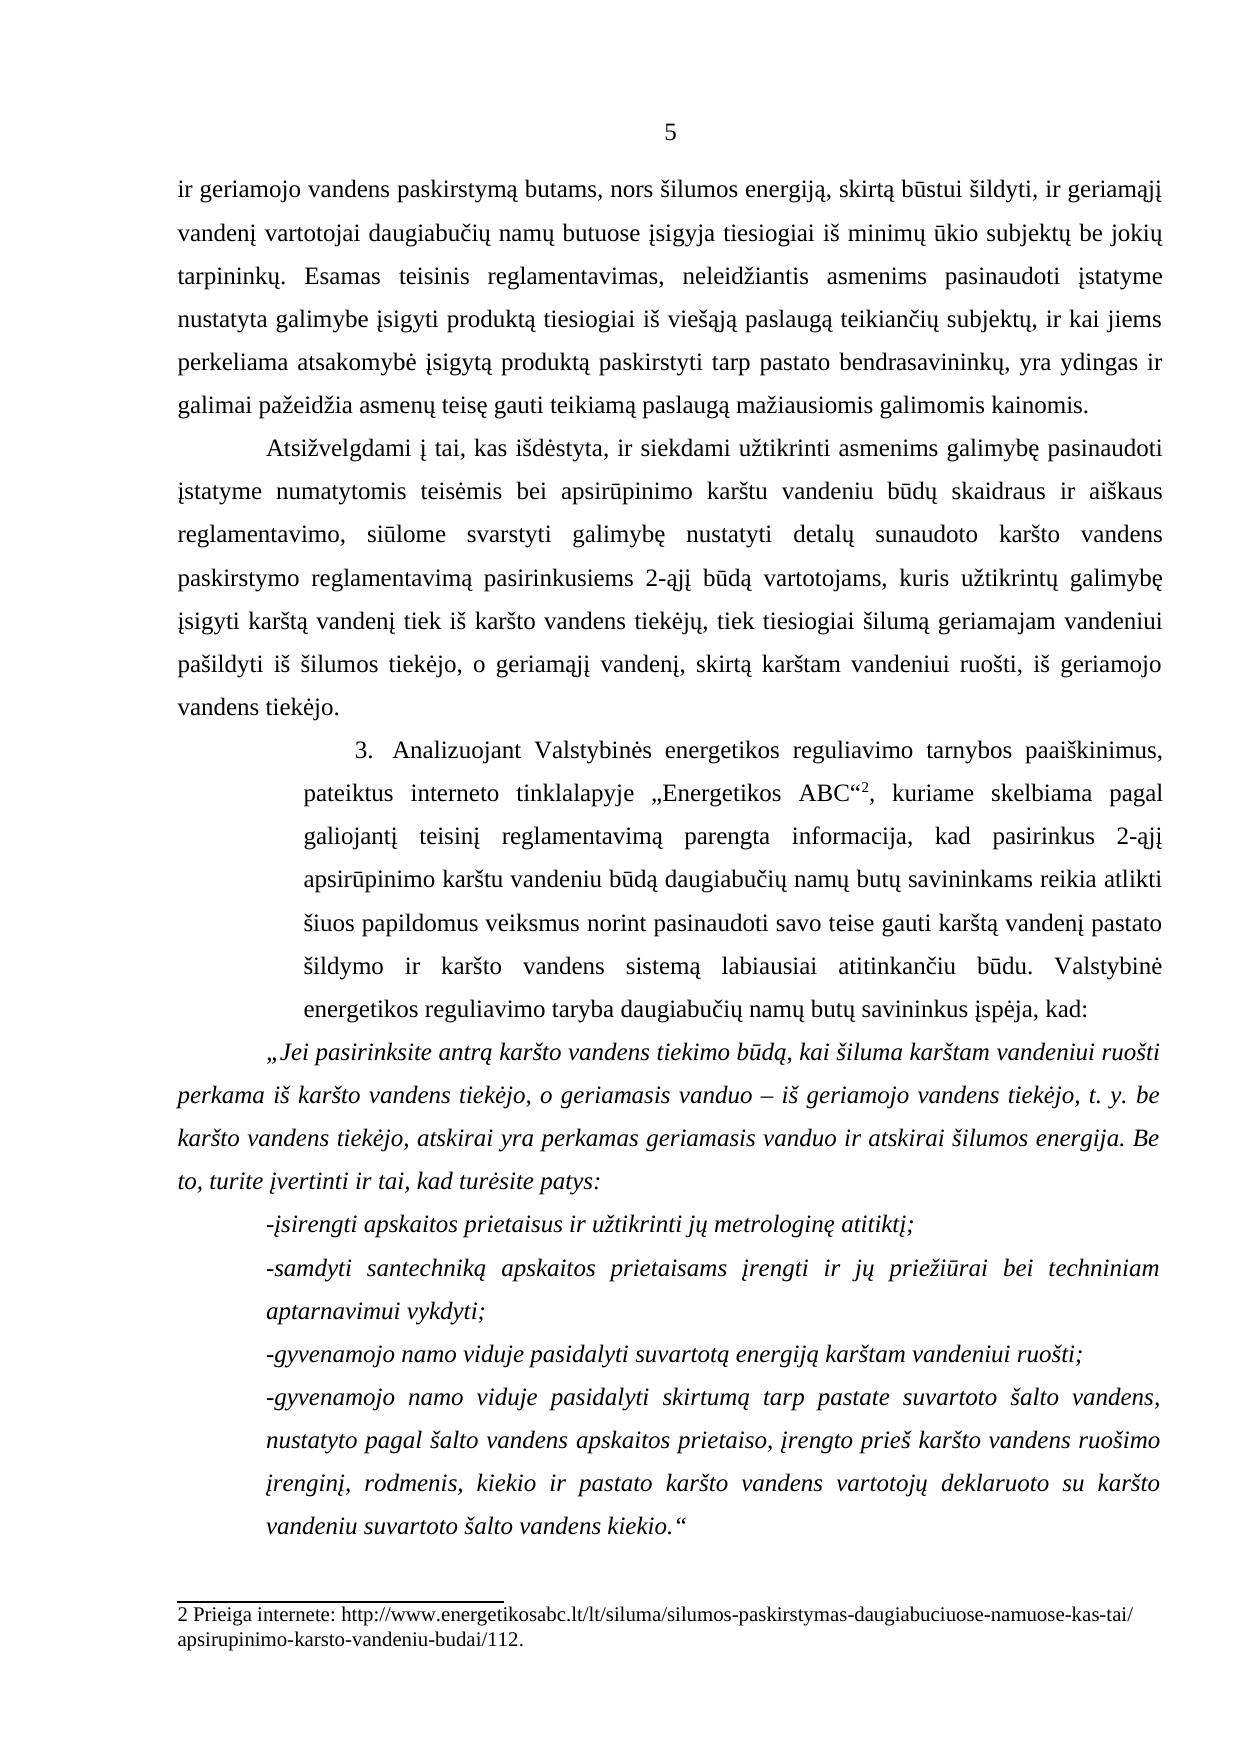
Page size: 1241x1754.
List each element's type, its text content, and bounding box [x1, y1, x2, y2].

list Atsižvelgdami į tai, kas išdėstyta, ir siekdami užtikrinti asmenims galimybę pasinaudoti įstatyme numatytomis teisėmis bei apsirūpinimo karštu vandeniu būdų skaidraus ir aiškaus reglamentavimo, siūlome svarstyti galimybę nustatyti detalų sunaudoto karšto vandens paskirstymo reglamentavimą pasirinkusiems 2-ąjį būdą vartotojams, kuris užtikrintų galimybę įsigyti karštą vandenį tiek iš karšto vandens tiekėjų, tiek tiesiogiai šilumą geriamajam vandeniui pašildyti iš šilumos tiekėjo, o geriamąjį vandenį, skirtą karštam vandeniui ruošti, iš geriamojo vandens tiekėjo. [177, 433, 1163, 721]
list -samdyti santechniką apskaitos prietaisams įrengti ir jų priežiūrai bei techniniam aptarnavimui vykdyti; [266, 1253, 1163, 1324]
list -gyvenamojo namo viduje pasidalyti skirtumą tarp pastate suvartoto šalto vandens, nustatyto pagal šalto vandens apskaitos prietaiso, įrengto prieš karšto vandens ruošimo įrenginį, rodmenis, kiekio ir pastato karšto vandens vartotojų deklaruoto su karšto vandeniu suvartoto šalto vandens kiekio.“ [266, 1382, 1163, 1540]
list -gyvenamojo namo viduje pasidalyti suvartotą energiją karštam vandeniui ruošti; [266, 1339, 1163, 1368]
list „Jei pasirinksite antrą karšto vandens tiekimo būdą, kai šiluma karštam vandeniui ruošti perkama iš karšto vandens tiekėjo, o geriamasis vanduo – iš geriamojo vandens tiekėjo, t. y. be karšto vandens tiekėjo, atskirai yra perkamas geriamasis vanduo ir atskirai šilumos energija. Be to, turite įvertinti ir tai, kad turėsite patys: [177, 1037, 1163, 1195]
list ir geriamojo vandens paskirstymą butams, nors šilumos energiją, skirtą būstui šildyti, ir geriamąjį vandenį vartotojai daugiabučių namų butuose įsigyja tiesiogiai iš minimų ūkio subjektų be jokių tarpininkų. Esamas teisinis reglamentavimas, neleidžiantis asmenims pasinaudoti įstatyme nustatyta galimybe įsigyti produktą tiesiogiai iš viešąją paslaugą teikiančių subjektų, ir kai jiems perkeliama atsakomybė įsigytą produktą paskirstyti tarp pastato bendrasavininkų, yra ydingas ir galimai pažeidžia asmenų teisę gauti teikiamą paslaugą mažiausiomis galimomis kainomis. [177, 174, 1163, 419]
list -įsirengti apskaitos prietaisus ir užtikrinti jų metrologinę atitiktį; [266, 1209, 1163, 1238]
list Prieiga internete: http://www.energetikosabc.lt/lt/siluma/silumos-paskirstymas-daugiabuciuose-namuose-kas-tai/apsirupinimo-karsto-vandeniu-budai/112. [177, 1602, 1163, 1651]
list Analizuojant Valstybinės energetikos reguliavimo tarnybos paaiškinimus, pateiktus interneto tinklalapyje „Energetikos ABC“, kuriame skelbiama pagal galiojantį teisinį reglamentavimą parengta informacija, kad pasirinkus 2-ąjį apsirūpinimo karštu vandeniu būdą daugiabučių namų butų savininkams reikia atlikti šiuos papildomus veiksmus norint pasinaudoti savo teise gauti karštą vandenį pastato šildymo ir karšto vandens sistemą labiausiai atitinkančiu būdu. Valstybinė energetikos reguliavimo taryba daugiabučių namų butų savininkus įspėja, kad: [266, 735, 1163, 1023]
